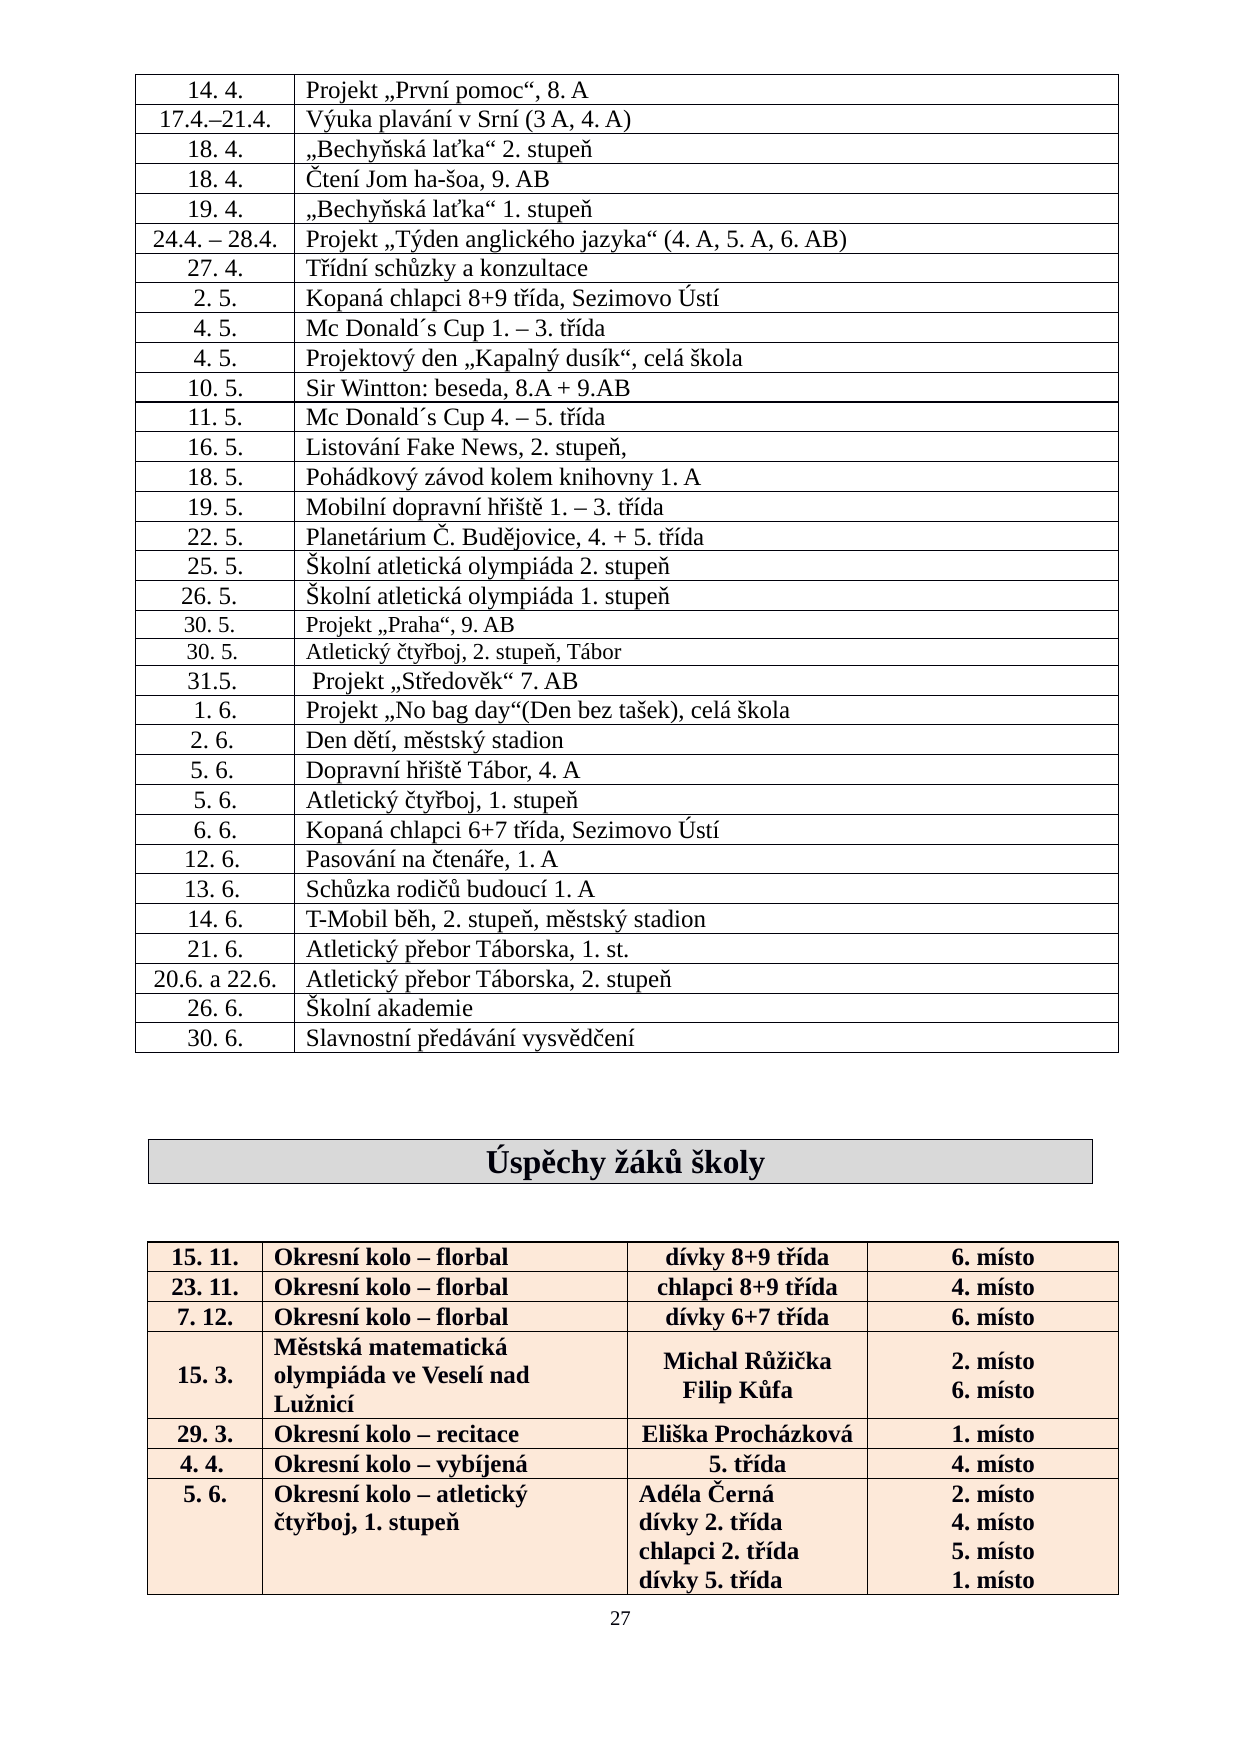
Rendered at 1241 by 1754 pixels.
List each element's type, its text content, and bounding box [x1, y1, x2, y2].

table_cell Projekt „Praha“, 9. AB [295, 611, 1118, 637]
table_cell Výuka plavání v Srní (3 A, 4. A) [295, 105, 1118, 133]
table_cell 12. 6. [136, 845, 294, 873]
table_cell dívky 6+7 třída [628, 1302, 867, 1331]
table_cell Projekt „Týden anglického jazyka“ (4. A, 5. A, 6. AB) [295, 224, 1118, 252]
table_cell 31.5. [136, 666, 294, 694]
table_cell chlapci 8+9 třída [628, 1272, 867, 1301]
table_cell Okresní kolo – recitace [263, 1419, 627, 1448]
table_cell Kopaná chlapci 8+9 třída, Sezimovo Ústí [295, 283, 1118, 312]
table_cell 19. 5. [136, 492, 294, 521]
table_cell 27. 4. [136, 254, 294, 282]
table_cell Schůzka rodičů budoucí 1. A [295, 874, 1118, 903]
table_cell 2. místo 4. místo 5. místo 1. místo [868, 1479, 1118, 1594]
table_cell Mc Donald´s Cup 1. – 3. třída [295, 313, 1118, 342]
table_cell 2. místo 6. místo [868, 1332, 1118, 1418]
table_cell T-Mobil běh, 2. stupeň, městský stadion [295, 904, 1118, 933]
table_cell 5. 6. [136, 785, 294, 814]
table_cell Projekt „První pomoc“, 8. A [295, 75, 1118, 103]
table_header 6. místo [868, 1243, 1118, 1271]
table_cell 22. 5. [136, 522, 294, 550]
table_cell Okresní kolo – atletický čtyřboj, 1. stupeň [263, 1479, 627, 1594]
table_cell 30. 5. [136, 639, 294, 665]
table_cell 29. 3. [148, 1419, 262, 1448]
table_cell 1. 6. [136, 696, 294, 724]
table_cell Okresní kolo – vybíjená [263, 1449, 627, 1478]
table_cell Mc Donald´s Cup 4. – 5. třída [295, 403, 1118, 431]
table_cell Projekt „No bag day“(Den bez tašek), celá škola [295, 696, 1118, 724]
table_cell 4. místo [868, 1449, 1118, 1478]
table_cell Školní atletická olympiáda 2. stupeň [295, 551, 1118, 580]
table_cell 6. místo [868, 1302, 1118, 1331]
table_cell Školní akademie [295, 994, 1118, 1022]
table_cell 26. 6. [136, 994, 294, 1022]
table_cell Eliška Procházková [628, 1419, 867, 1448]
table_cell 4. 5. [136, 343, 294, 372]
table_cell 18. 4. [136, 164, 294, 193]
table_cell 13. 6. [136, 874, 294, 903]
table_cell Okresní kolo – florbal [263, 1272, 627, 1301]
table_cell 4. 4. [148, 1449, 262, 1478]
table_cell 16. 5. [136, 432, 294, 461]
table_cell Adéla Černá dívky 2. třída chlapci 2. třída dívky 5. třída [628, 1479, 867, 1594]
table_cell Mobilní dopravní hřiště 1. – 3. třída [295, 492, 1118, 521]
table_cell 18. 4. [136, 134, 294, 163]
table_cell 25. 5. [136, 551, 294, 580]
table_cell 4. místo [868, 1272, 1118, 1301]
table_cell 18. 5. [136, 462, 294, 491]
table_cell Kopaná chlapci 6+7 třída, Sezimovo Ústí [295, 815, 1118, 843]
table_cell 6. 6. [136, 815, 294, 843]
table_cell 21. 6. [136, 934, 294, 963]
table_cell Pasování na čtenáře, 1. A [295, 845, 1118, 873]
table_cell Atletický čtyřboj, 1. stupeň [295, 785, 1118, 814]
table_cell Atletický přebor Táborska, 1. st. [295, 934, 1118, 963]
table_cell „Bechyňská laťka“ 1. stupeň [295, 194, 1118, 223]
table_cell Atletický přebor Táborska, 2. stupeň [295, 964, 1118, 992]
table_cell Čtení Jom ha-šoa, 9. AB [295, 164, 1118, 193]
table_cell Městská matematická olympiáda ve Veselí nad Lužnicí [263, 1332, 627, 1418]
table_cell 11. 5. [136, 403, 294, 431]
table_cell Projekt „Středověk“ 7. AB [295, 666, 1118, 694]
table_cell 30. 6. [136, 1023, 294, 1052]
table_cell 17.4.–21.4. [136, 105, 294, 133]
table_cell 5. 6. [136, 755, 294, 784]
table_cell Sir Wintton: beseda, 8.A + 9.AB [295, 373, 1118, 401]
table_cell Třídní schůzky a konzultace [295, 254, 1118, 282]
table_header dívky 8+9 třída [628, 1243, 867, 1271]
table_cell 5. 6. [148, 1479, 262, 1594]
table_cell Michal Růžička Filip Kůfa [628, 1332, 867, 1418]
table_cell „Bechyňská laťka“ 2. stupeň [295, 134, 1118, 163]
table_cell Planetárium Č. Budějovice, 4. + 5. třída [295, 522, 1118, 550]
table_cell 24.4. – 28.4. [136, 224, 294, 252]
table_cell 30. 5. [136, 611, 294, 637]
table_cell Atletický čtyřboj, 2. stupeň, Tábor [295, 639, 1118, 665]
table_cell 14. 4. [136, 75, 294, 103]
table_cell 26. 5. [136, 581, 294, 610]
table_cell 23. 11. [148, 1272, 262, 1301]
table_cell Den dětí, městský stadion [295, 725, 1118, 754]
table_cell Pohádkový závod kolem knihovny 1. A [295, 462, 1118, 491]
table_cell 19. 4. [136, 194, 294, 223]
table_cell 2. 6. [136, 725, 294, 754]
table_cell 20.6. a 22.6. [136, 964, 294, 992]
text Úspěchy žáků školy [149, 1140, 1092, 1183]
table_cell 7. 12. [148, 1302, 262, 1331]
table_cell Projektový den „Kapalný dusík“, celá škola [295, 343, 1118, 372]
table_cell Okresní kolo – florbal [263, 1302, 627, 1331]
table_cell Listování Fake News, 2. stupeň, [295, 432, 1118, 461]
table_cell 14. 6. [136, 904, 294, 933]
table_cell 5. třída [628, 1449, 867, 1478]
table_cell Školní atletická olympiáda 1. stupeň [295, 581, 1118, 610]
table_header 15. 11. [148, 1243, 262, 1271]
table_cell Dopravní hřiště Tábor, 4. A [295, 755, 1118, 784]
table_cell 1. místo [868, 1419, 1118, 1448]
table_cell 10. 5. [136, 373, 294, 401]
table_cell Slavnostní předávání vysvědčení [295, 1023, 1118, 1052]
table_cell 2. 5. [136, 283, 294, 312]
table_header Okresní kolo – florbal [263, 1243, 627, 1271]
table_cell 4. 5. [136, 313, 294, 342]
table_cell 15. 3. [148, 1332, 262, 1418]
